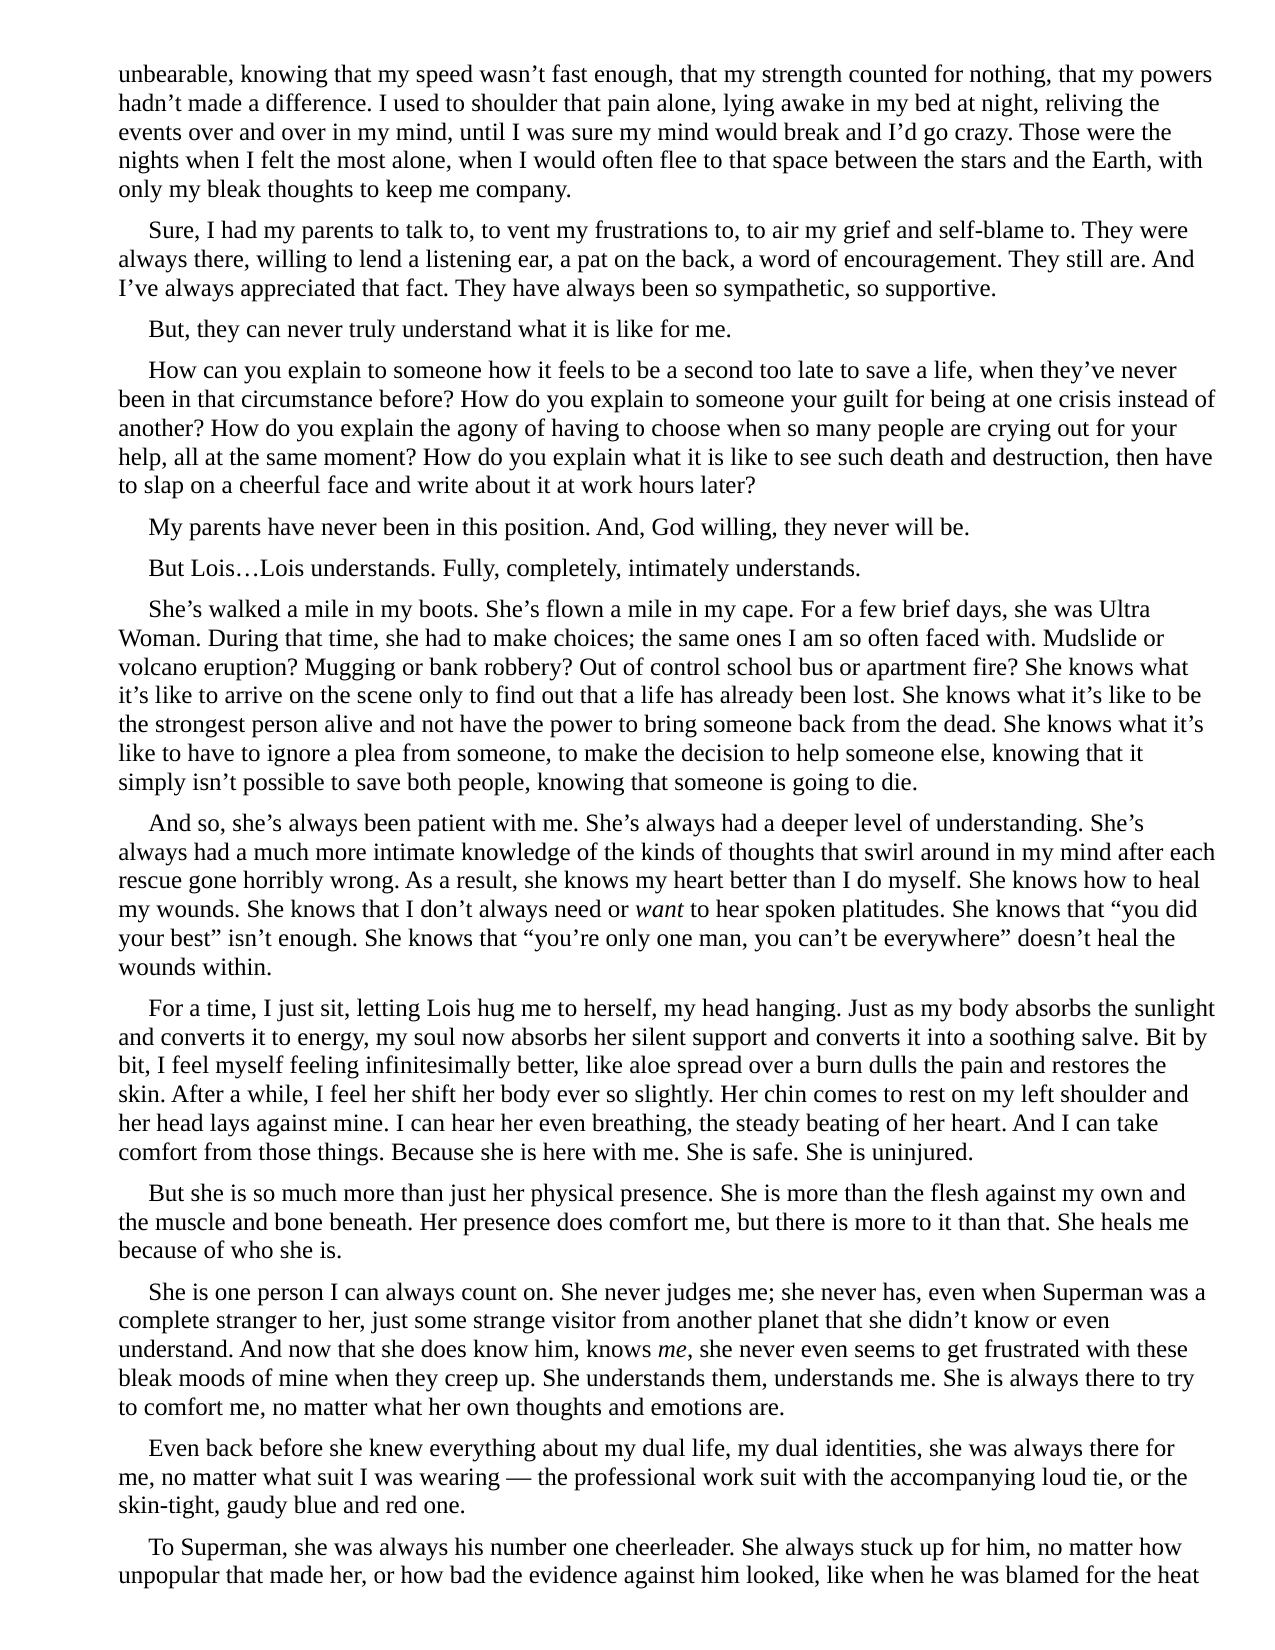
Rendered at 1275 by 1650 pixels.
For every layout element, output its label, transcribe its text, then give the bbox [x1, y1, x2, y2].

text Sure, I had my parents to talk to, to vent my frustrations to, to air my grief and self-blame to. They were always there, willing to lend a listening ear, a pat on the back, a word of encouragement. They still are. And I’ve always appreciated that fact. They have always been so sympathetic, so supportive. [118, 215, 1216, 302]
text Even back before she knew everything about my dual life, my dual identities, she was always there for me, no matter what suit I was wearing — the professional work suit with the accompanying loud tie, or the skin-tight, gaudy blue and red one. [118, 1433, 1216, 1519]
text My parents have never been in this position. And, God willing, they never will be. [118, 512, 1216, 540]
text How can you explain to someone how it feels to be a second too late to save a life, when they’ve never been in that circumstance before? How do you explain to someone your guilt for being at one crisis instead of another? How do you explain the agony of having to choose when so many people are crying out for your help, all at the same moment? How do you explain what it is like to see such death and destruction, then have to slap on a cheerful face and write about it at work hours later? [118, 355, 1216, 499]
text She’s walked a mile in my boots. She’s flown a mile in my cape. For a few brief days, she was Ultra Woman. During that time, she had to make choices; the same ones I am so often faced with. Mudslide or volcano eruption? Mugging or bank robbery? Out of control school bus or apartment fire? She knows what it’s like to arrive on the scene only to find out that a life has already been lost. She knows what it’s like to be the strongest person alive and not have the power to bring someone back from the dead. She knows what it’s like to have to ignore a plea from someone, to make the decision to help someone else, knowing that it simply isn’t possible to save both people, knowing that someone is going to die. [118, 594, 1216, 795]
text But Lois…Lois understands. Fully, completely, intimately understands. [118, 553, 1216, 582]
text She is one person I can always count on. She never judges me; she never has, even when Superman was a complete stranger to her, just some strange visitor from another planet that she didn’t know or even understand. And now that she does know him, knows me, she never even seems to get frustrated with these bleak moods of mine when they creep up. She understands them, understands me. She is always there to try to comfort me, no matter what her own thoughts and emotions are. [118, 1277, 1216, 1420]
text And so, she’s always been patient with me. She’s always had a deeper level of understanding. She’s always had a much more intimate knowledge of the kinds of thoughts that swirl around in my mind after each rescue gone horribly wrong. As a result, she knows my heart better than I do myself. She knows how to heal my wounds. She knows that I don’t always need or want to hear spoken platitudes. She knows that “you did your best” isn’t enough. She knows that “you’re only one man, you can’t be everywhere” doesn’t heal the wounds within. [118, 808, 1216, 980]
text To Superman, she was always his number one cheerleader. She always stuck up for him, no matter how unpopular that made her, or how bad the evidence against him looked, like when he was blamed for the heat [118, 1532, 1216, 1589]
text unbearable, knowing that my speed wasn’t fast enough, that my strength counted for nothing, that my powers hadn’t made a difference. I used to shoulder that pain alone, lying awake in my bed at night, reliving the events over and over in my mind, until I was sure my mind would break and I’d go crazy. Those were the nights when I felt the most alone, when I would often flee to that space between the stars and the Earth, with only my bleak thoughts to keep me company. [118, 59, 1216, 203]
text But, they can never truly understand what it is like for me. [118, 314, 1216, 343]
text For a time, I just sit, letting Lois hug me to herself, my head hanging. Just as my body absorbs the sunlight and converts it to energy, my soul now absorbs her silent support and converts it into a soothing salve. Bit by bit, I feel myself feeling infinitesimally better, like aloe spread over a burn dulls the pain and restores the skin. After a while, I feel her shift her body ever so slightly. Her chin comes to rest on my left shoulder and her head lays against mine. I can hear her even breathing, the steady beating of her heart. And I can take comfort from those things. Because she is here with me. She is safe. She is uninjured. [118, 993, 1216, 1165]
text But she is so much more than just her physical presence. She is more than the flesh against my own and the muscle and bone beneath. Her presence does comfort me, but there is more to it than that. She heals me because of who she is. [118, 1178, 1216, 1264]
